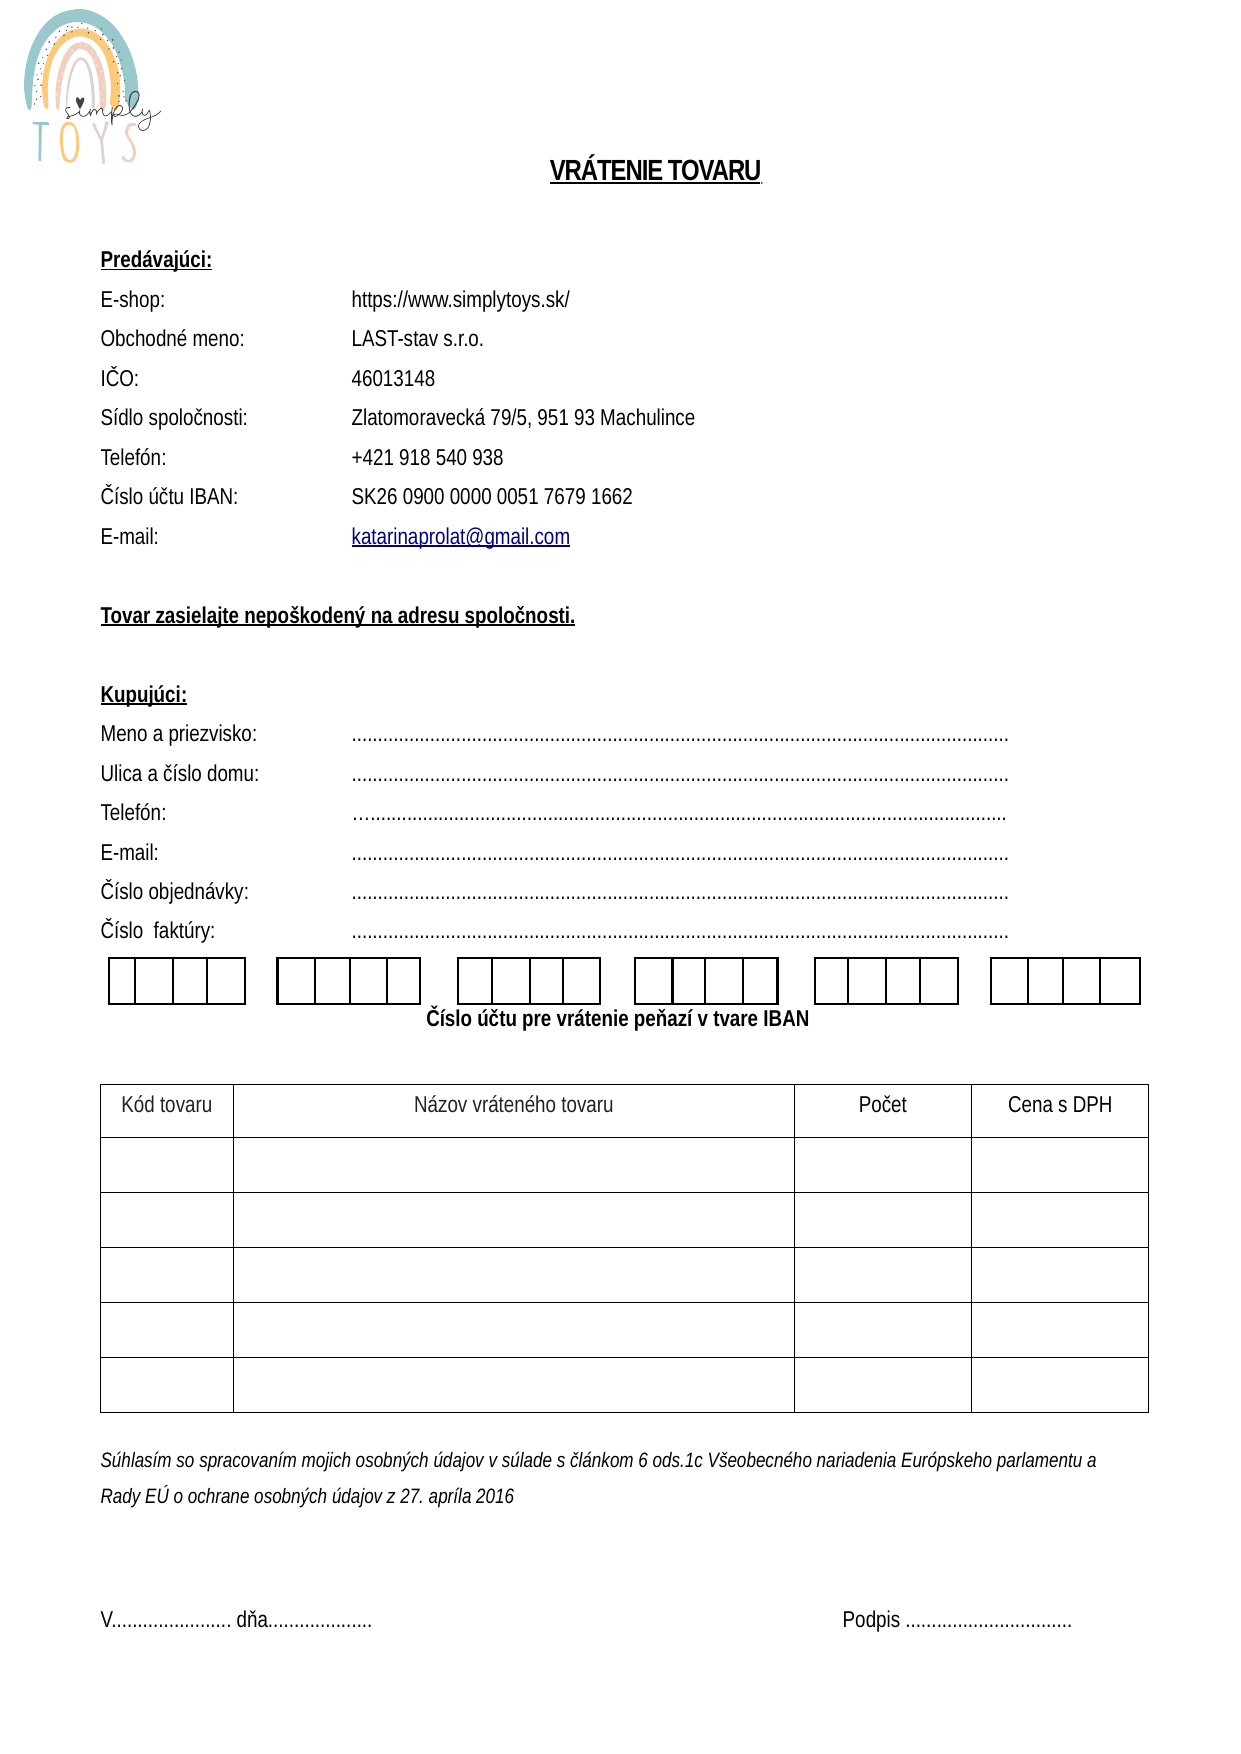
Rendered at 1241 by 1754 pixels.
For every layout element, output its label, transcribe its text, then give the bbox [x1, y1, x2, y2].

text Obchodné meno: LAST-stav s.r.o. [100, 325, 1140, 352]
text Ulica a číslo domu: .............................................................................................................................. [100, 759, 1140, 786]
table_header [636, 959, 671, 1003]
table_cell [795, 1303, 971, 1357]
table_header [816, 959, 847, 1003]
text VRÁTENIE TOVARU [100, 153, 1140, 187]
table_header [959, 957, 990, 1003]
table_header [531, 959, 562, 1003]
text Telefón: ….......................................................................................................................... [100, 799, 1140, 825]
table_header [779, 957, 814, 1003]
table_cell [795, 1358, 971, 1411]
table_cell [234, 1193, 794, 1247]
table_cell [234, 1248, 794, 1302]
table_header [992, 959, 1027, 1003]
table_header Cena s DPH [972, 1085, 1148, 1137]
table_header Počet [795, 1085, 971, 1137]
table_cell [101, 1303, 233, 1357]
text Číslo účtu pre vrátenie peňazí v tvare IBAN [100, 1005, 1140, 1032]
table_cell [795, 1193, 971, 1247]
table_cell [795, 1138, 971, 1192]
table_cell [972, 1138, 1148, 1192]
table_header [421, 957, 457, 1003]
text Číslo faktúry: .............................................................................................................................. [100, 917, 1140, 944]
table_cell [972, 1303, 1148, 1357]
text IČO: 46013148 [100, 365, 1140, 391]
table_cell [234, 1303, 794, 1357]
text Tovar zasielajte nepoškodený na adresu spoločnosti. [100, 602, 1140, 628]
table_header [246, 957, 276, 1003]
table_header [921, 959, 957, 1003]
text Meno a priezvisko: .............................................................................................................................. [100, 720, 1140, 746]
table_header Názov vráteného tovaru [234, 1085, 794, 1137]
table_header [1064, 959, 1099, 1003]
table_header Kód tovaru [101, 1085, 233, 1137]
table_cell [972, 1358, 1148, 1411]
table_cell [972, 1248, 1148, 1302]
table_cell [234, 1358, 794, 1411]
text E-shop: https://www.simplytoys.sk/ [100, 286, 1140, 312]
table_header [887, 959, 919, 1003]
table_header [459, 959, 491, 1003]
text Súhlasím so spracovaním mojich osobných údajov v súlade s článkom 6 ods.1c Všeobecného nariadenia Európskeho parlamentu a Rady EÚ o ochrane osobných údajov z 27. apríla 2016 [100, 1448, 1140, 1508]
table_header [1101, 959, 1139, 1003]
table_header [744, 959, 776, 1003]
text Číslo účtu IBAN: SK26 0900 0000 0051 7679 1662 [100, 483, 1140, 509]
table_cell [101, 1138, 233, 1192]
text Kupujúci: [100, 681, 1140, 707]
text E-mail: katarinaprolat@gmail.com [100, 523, 1140, 549]
table_header [110, 959, 134, 1003]
table_header [674, 959, 704, 1003]
table_header [849, 959, 885, 1003]
table_header [1029, 959, 1062, 1003]
table_header [279, 959, 314, 1003]
text E-mail: .............................................................................................................................. [100, 838, 1140, 865]
table_header [316, 959, 349, 1003]
table_cell [101, 1358, 233, 1411]
table_cell [795, 1248, 971, 1302]
table_header [174, 959, 206, 1003]
text Predávajúci: [100, 246, 1140, 273]
table_header [564, 959, 599, 1003]
text Číslo objednávky: .............................................................................................................................. [100, 878, 1140, 904]
table_cell [101, 1248, 233, 1302]
table_header [351, 959, 386, 1003]
table_cell [972, 1193, 1148, 1247]
table_header [706, 959, 742, 1003]
text V....................... dňa.................... Podpis ................................ [100, 1606, 1140, 1632]
text Telefón: +421 918 540 938 [100, 444, 1140, 470]
table_header [208, 959, 244, 1003]
table_header [601, 957, 634, 1003]
table_cell [101, 1193, 233, 1247]
table_header [493, 959, 529, 1003]
table_cell [234, 1138, 794, 1192]
text Sídlo spoločnosti: Zlatomoravecká 79/5, 951 93 Machulince [100, 404, 1140, 431]
table_header [136, 959, 172, 1003]
table_header [388, 959, 419, 1003]
